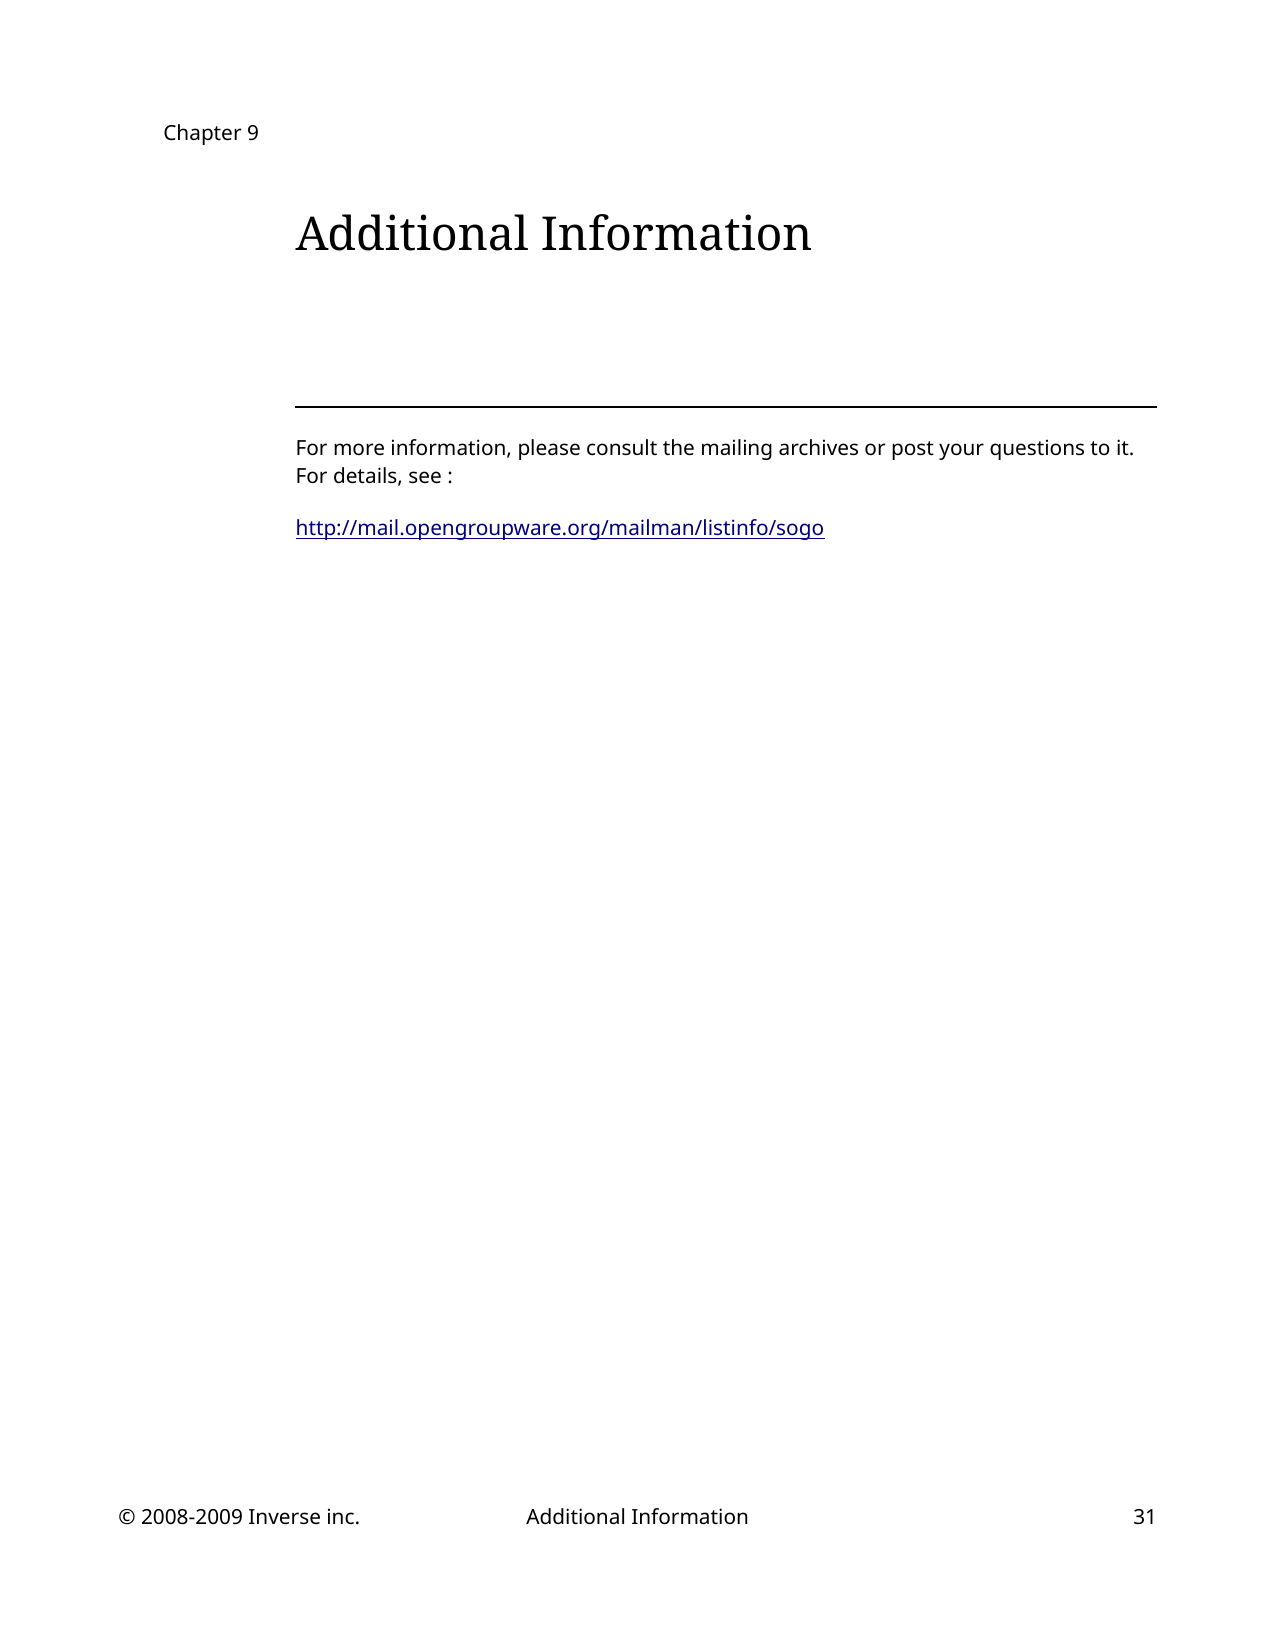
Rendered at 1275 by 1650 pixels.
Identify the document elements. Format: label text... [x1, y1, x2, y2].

text For more information, please consult the mailing archives or post your questions to it. For details, see : [295, 433, 1157, 490]
text http://mail.opengroupware.org/mailman/listinfo/sogo [295, 513, 1157, 542]
subtitle Additional Information [295, 201, 1157, 406]
